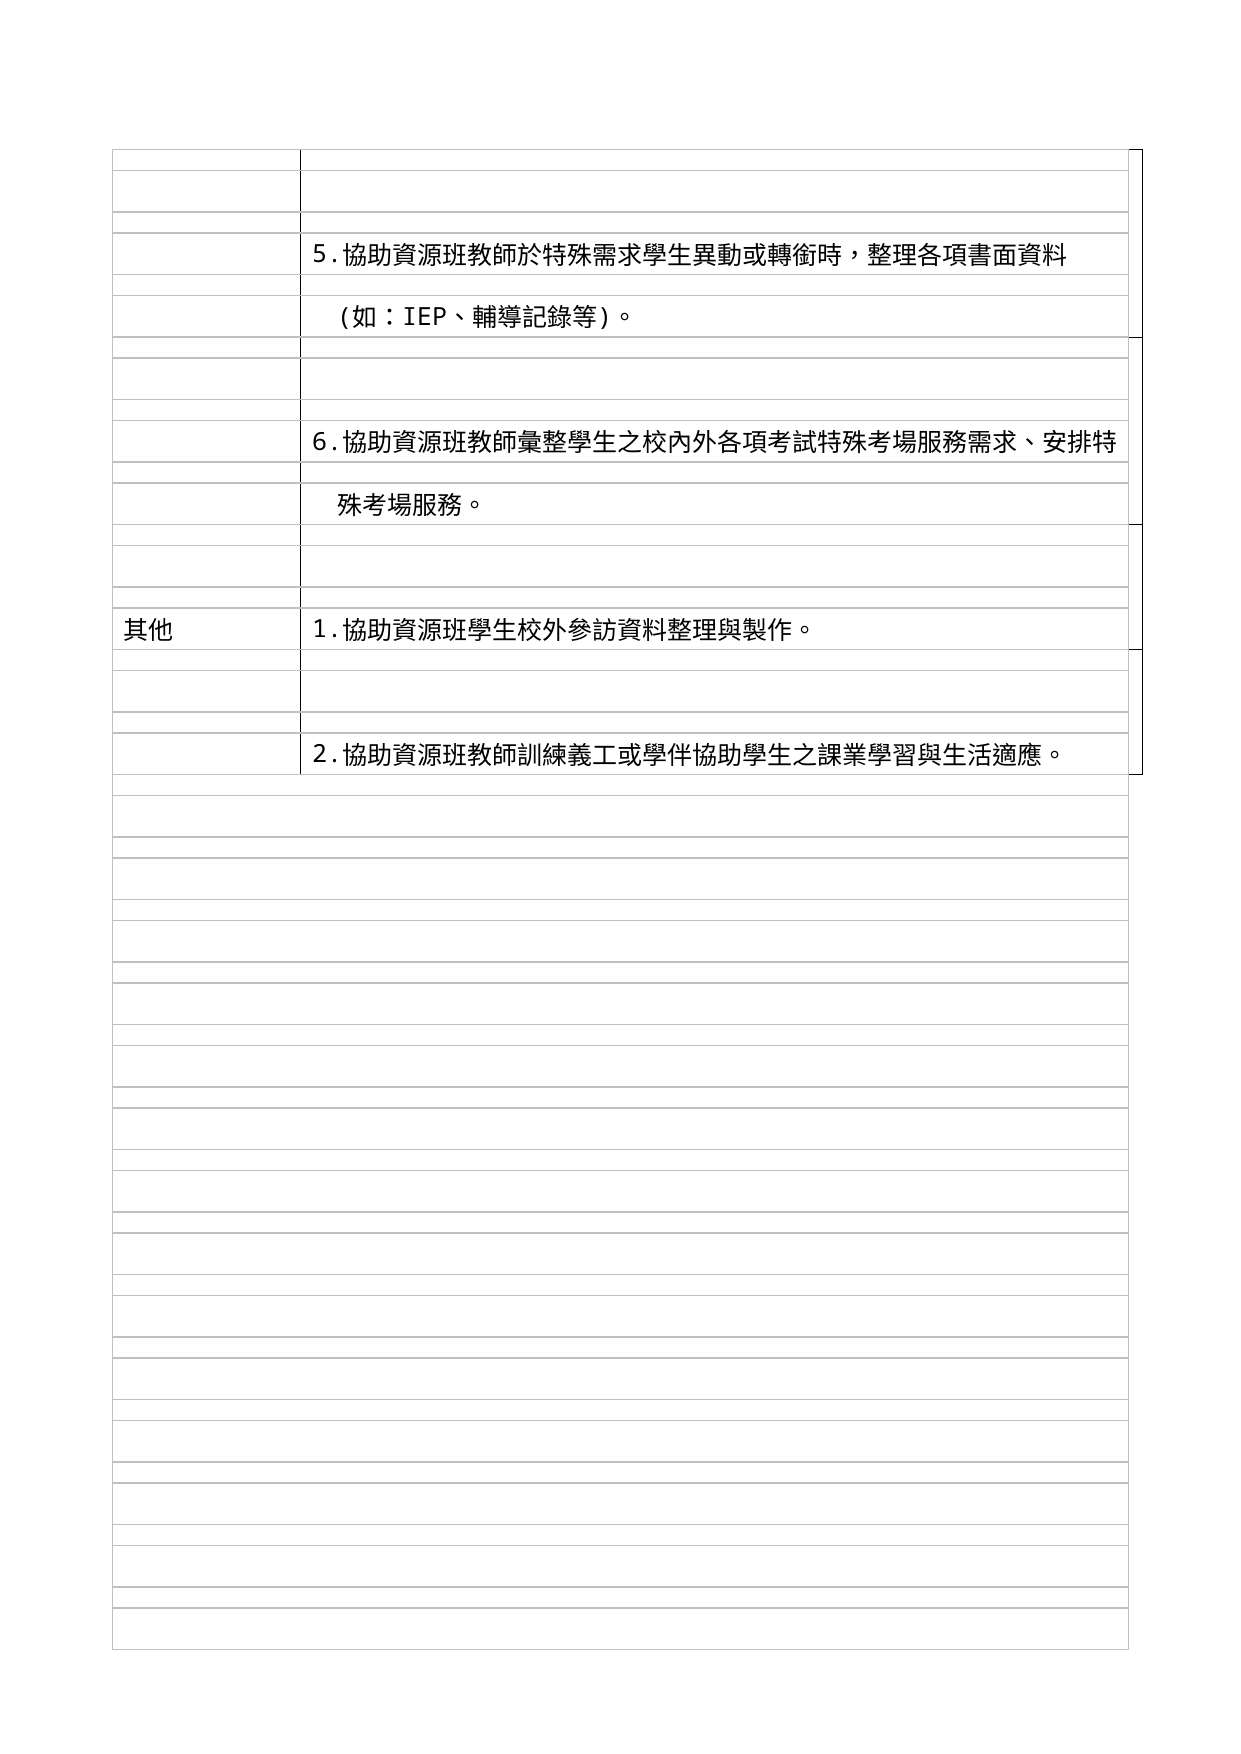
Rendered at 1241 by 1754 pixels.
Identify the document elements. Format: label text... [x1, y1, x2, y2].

table_cell [1129, 150, 1142, 337]
table_cell [301, 713, 1128, 732]
table_cell [1129, 650, 1142, 774]
table_cell [301, 275, 1128, 295]
table_cell [113, 734, 300, 774]
table_cell [301, 546, 1128, 586]
table_cell [113, 421, 300, 461]
table_cell [301, 671, 1128, 711]
table_cell [301, 650, 1128, 670]
table_cell [113, 338, 300, 357]
table_cell [113, 671, 300, 711]
table_cell 6.協助資源班教師彙整學生之校內外各項考試特殊考場服務需求、安排特 [301, 421, 1128, 461]
table_cell [301, 150, 1128, 170]
table_cell [301, 213, 1128, 232]
table_cell [113, 275, 300, 295]
table_cell [113, 463, 300, 482]
table_cell [113, 713, 300, 732]
table_cell [301, 463, 1128, 482]
table_cell [301, 588, 1128, 607]
table_cell [301, 400, 1128, 420]
table_cell [113, 588, 300, 607]
table_cell 5.協助資源班教師於特殊需求學生異動或轉銜時，整理各項書面資料 [301, 234, 1128, 274]
table_cell [301, 171, 1128, 211]
table_cell [113, 150, 300, 170]
table_cell [113, 213, 300, 232]
table_cell [113, 400, 300, 420]
table_cell [113, 296, 300, 336]
table_cell [301, 338, 1128, 357]
table_cell 1.協助資源班學生校外參訪資料整理與製作。 [301, 609, 1128, 649]
table_cell [113, 546, 300, 586]
table_cell [113, 359, 300, 399]
table_cell [113, 234, 300, 274]
table_cell 殊考場服務。 [301, 484, 1128, 524]
table_cell [113, 171, 300, 211]
table_cell [301, 359, 1128, 399]
table_cell [301, 525, 1128, 545]
table_cell (如：IEP、輔導記錄等)。 [301, 296, 1128, 336]
table_cell [1129, 338, 1142, 524]
table_cell [1129, 525, 1142, 649]
table_cell 2.協助資源班教師訓練義工或學伴協助學生之課業學習與生活適應。 [301, 734, 1128, 774]
table_cell 其他 [113, 609, 300, 649]
table_cell [113, 650, 300, 670]
table_cell [113, 525, 300, 545]
table_cell [113, 484, 300, 524]
